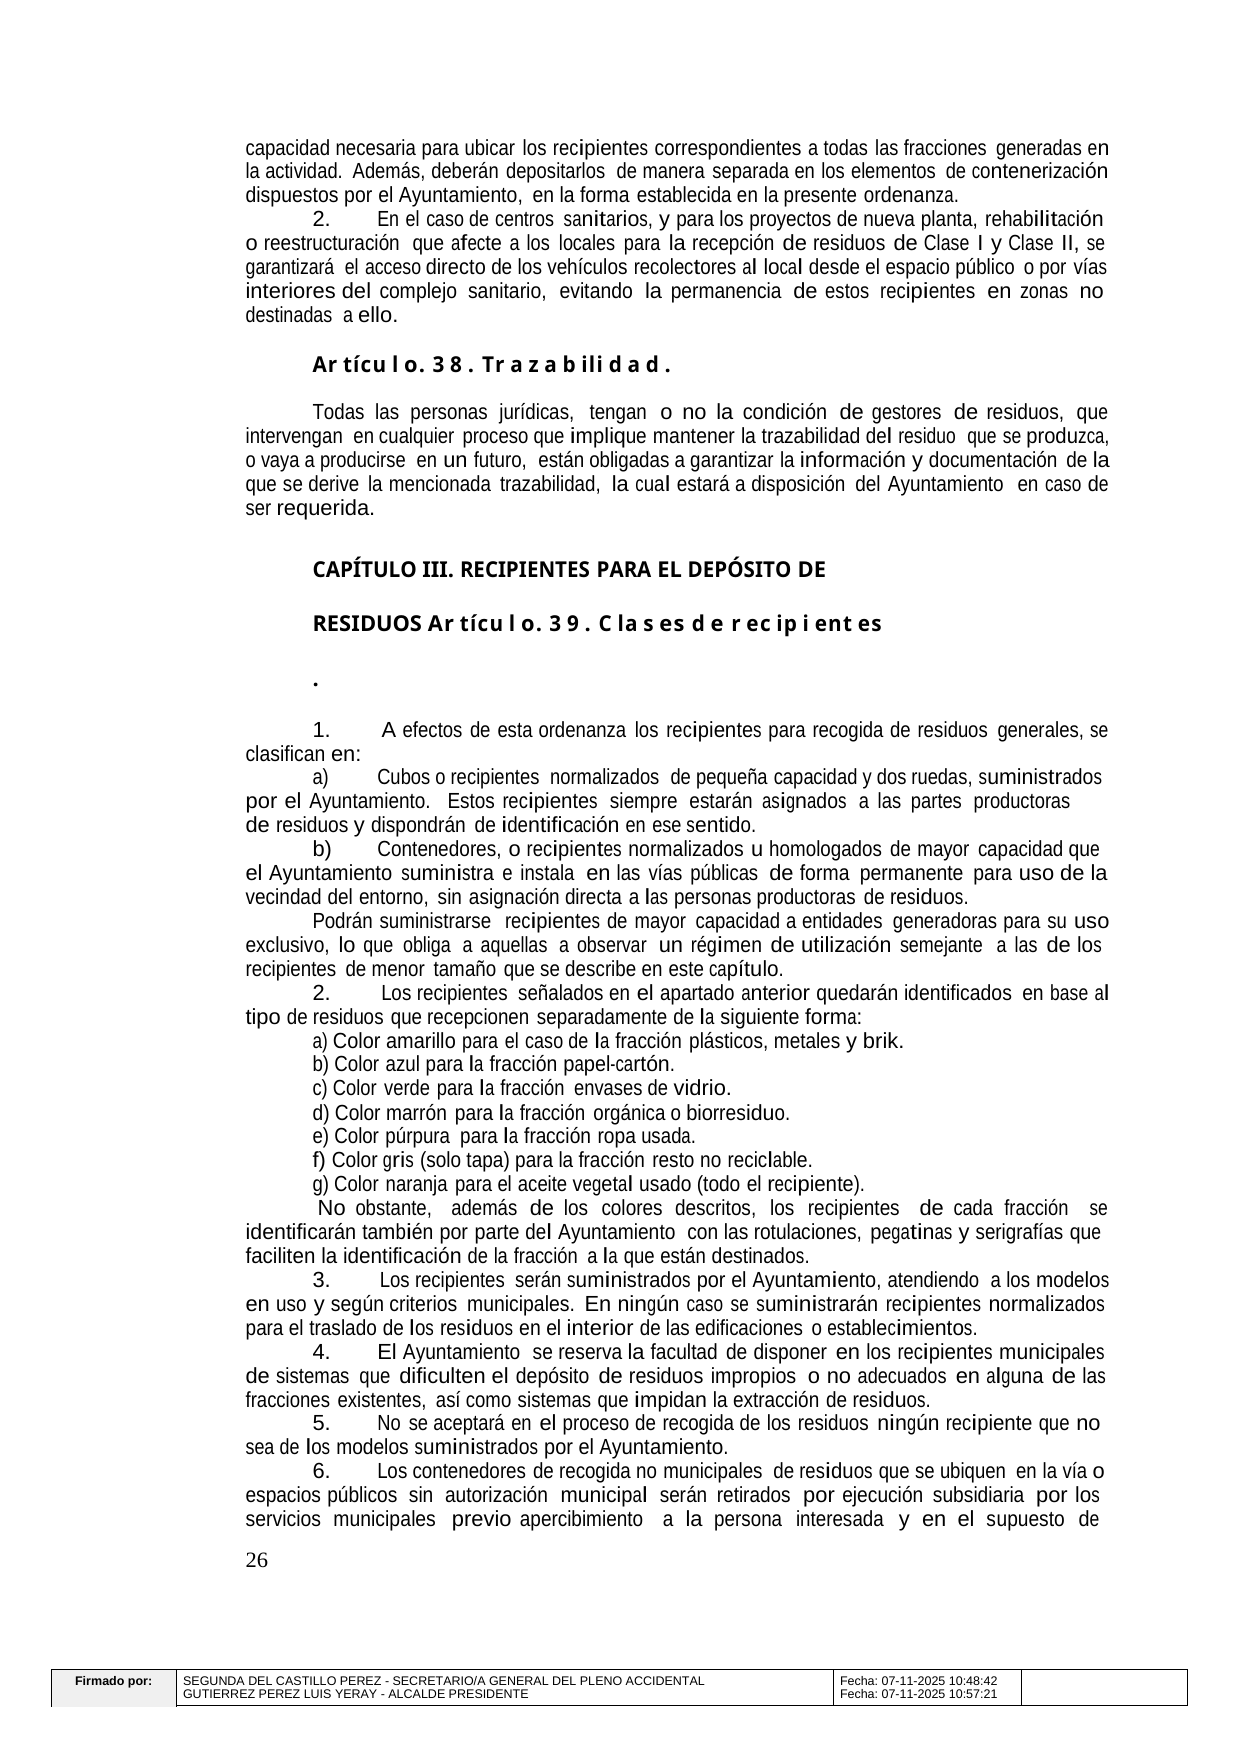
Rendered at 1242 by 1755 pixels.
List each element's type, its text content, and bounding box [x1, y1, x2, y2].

text 2. Los recipientes señalados en el apartado anterior quedarán identificados en base al tipo de residuos que recepcionen separadamente de la siguiente forma: [245, 981, 1109, 1029]
text el Ayuntamiento suministra e instala en las vías públicas de forma permanente para uso de la vecindad del entorno, sin asignación directa a las personas productoras de residuos. [245, 862, 1109, 909]
text 2. En el caso de centros sanitarios, y para los proyectos de nueva planta, rehabilitación [312, 208, 1202, 231]
text capacidad necesaria para ubicar los recipientes correspondientes a todas las fracciones generadas en la actividad. Además, deberán depositarlos de manera separada en los elementos de contenerización dispuestos por el Ayuntamiento, en la forma establecida en la presente ordenanza. [245, 136, 1109, 208]
text CAPÍTULO III. RECIPIENTES PARA EL DEPÓSITO DE RESIDUOS Ar tícu l o. 3 9 . C la s es d e r ec ip i ent es . [312, 554, 883, 693]
text g) Color naranja para el aceite vegetal usado (todo el recipiente). [312, 1172, 1202, 1196]
text 4. El Ayuntamiento se reserva la facultad de disponer en los recipientes municipales [312, 1340, 1202, 1364]
text 3. Los recipientes serán suministrados por el Ayuntamiento, atendiendo a los modelos en uso y según criterios municipales. En ningún caso se suministrarán recipientes normalizados [245, 1268, 1109, 1316]
text 1. A efectos de esta ordenanza los recipientes para recogida de residuos generales, se clasifican en: [245, 718, 1109, 766]
text 5. No se aceptará en el proceso de recogida de los residuos ningún recipiente que no [312, 1412, 1202, 1436]
text No obstante, además de los colores descritos, los recipientes de cada fracción se identificarán también por parte del Ayuntamiento con las rotulaciones, pegatinas y serigrafías que [245, 1196, 1109, 1244]
text por el Ayuntamiento. Estos recipientes siempre estarán asignados a las partes productoras de residuos y dispondrán de identificación en ese sentido. [245, 790, 1109, 838]
text Ar tícu l o. 3 8 . Tr a z a b ili d a d . [312, 349, 1202, 379]
text 6. Los contenedores de recogida no municipales de residuos que se ubiquen en la vía o [312, 1460, 1202, 1483]
text b) Contenedores, o recipientes normalizados u homologados de mayor capacidad que [312, 838, 1202, 861]
text o reestructuración que afecte a los locales para la recepción de residuos de Clase I y Clase II, se garantizará el acceso directo de los vehículos recolectores al local desde el espacio público o por vías [245, 232, 1109, 279]
text interiores del complejo sanitario, evitando la permanencia de estos recipientes en zonas no destinadas a ello. [245, 279, 1109, 327]
text para el traslado de los residuos en el interior de las edificaciones o establecimientos. [245, 1316, 980, 1340]
text faciliten la identificación de la fracción a la que están destinados. [245, 1244, 814, 1268]
text c) Color verde para la fracción envases de vidrio. [312, 1077, 1202, 1101]
text espacios públicos sin autorización municipal serán retirados por ejecución subsidiaria por los servicios municipales previo apercibimiento a la persona interesada y en el supuesto de [245, 1484, 1110, 1532]
text Todas las personas jurídicas, tengan o no la condición de gestores de residuos, que intervengan en cualquier proceso que implique mantener la trazabilidad del residuo que se produzca, o vaya a producirse en un futuro, están obligadas a garantizar la información y documentación de la que se derive la mencionada trazabilidad, la cual estará a disposición del Ayuntamiento en caso de ser requerida. [245, 401, 1110, 520]
text a) Cubos o recipientes normalizados de pequeña capacidad y dos ruedas, suministrados [312, 766, 1202, 789]
table_header Firmado por: [52, 1670, 176, 1705]
text a) Color amarillo para el caso de la fracción plásticos, metales y brik. b) Color azul para la fracción papel-cartón. [312, 1029, 905, 1077]
table_header Fecha: 07-11-2025 10:48:42 Fecha: 07-11-2025 10:57:21 [834, 1670, 1021, 1705]
text recipientes de menor tamaño que se describe en este capítulo. [245, 957, 788, 981]
table_header [1022, 1670, 1187, 1705]
text sea de los modelos suministrados por el Ayuntamiento. [245, 1436, 731, 1460]
text de sistemas que dificulten el depósito de residuos impropios o no adecuados en alguna de las fracciones existentes, así como sistemas que impidan la extracción de residuos. [245, 1364, 1109, 1412]
table_header SEGUNDA DEL CASTILLO PEREZ - SECRETARIO/A GENERAL DEL PLENO ACCIDENTAL GUTIERREZ PEREZ LUIS YERAY - ALCALDE PRESIDENTE [177, 1670, 833, 1705]
text Podrán suministrarse recipientes de mayor capacidad a entidades generadoras para su uso exclusivo, lo que obliga a aquellas a observar un régimen de utilización semejante a las de los [245, 909, 1109, 957]
text 26 [245, 1547, 275, 1573]
text d) Color marrón para la fracción orgánica o biorresiduo. e) Color púrpura para la fracción ropa usada. [312, 1101, 796, 1148]
text f) Color gris (solo tapa) para la fracción resto no reciclable. [312, 1148, 1202, 1172]
